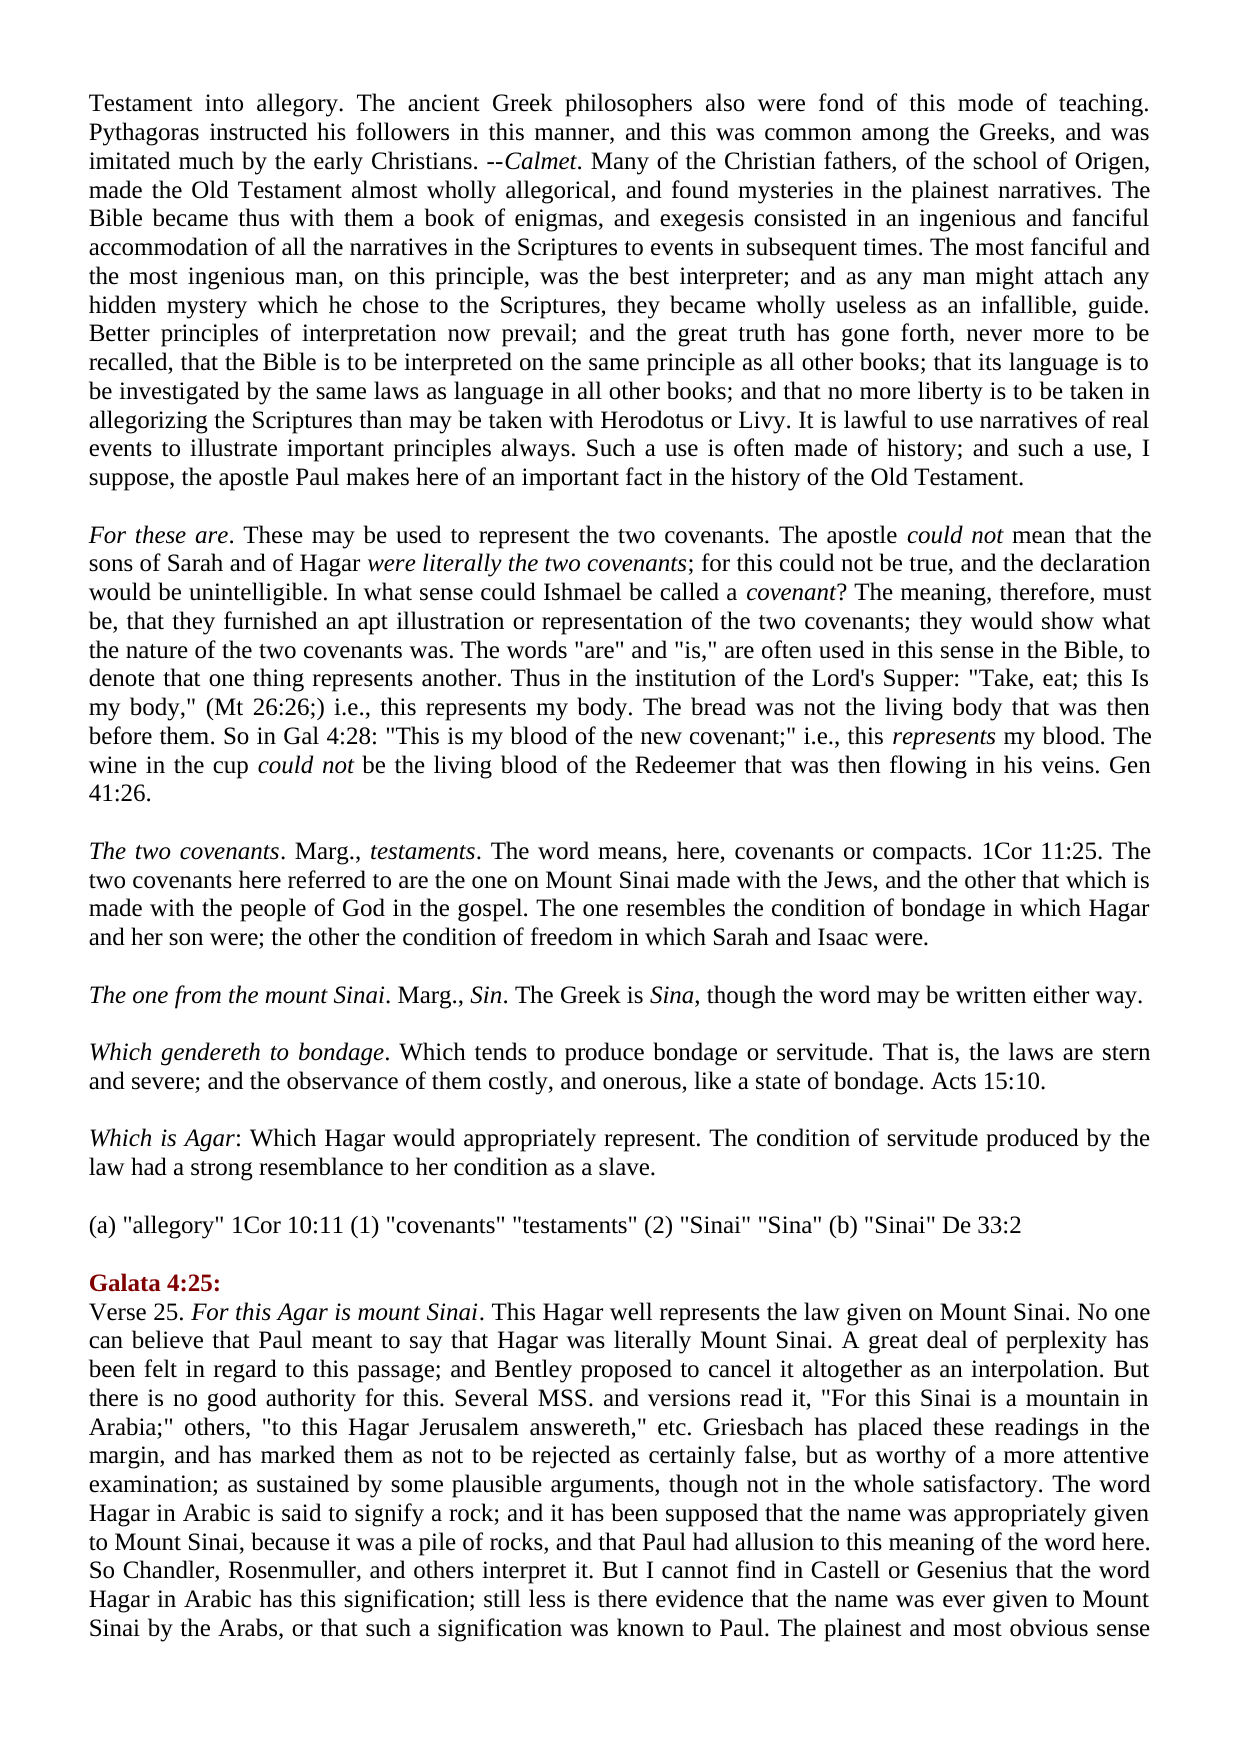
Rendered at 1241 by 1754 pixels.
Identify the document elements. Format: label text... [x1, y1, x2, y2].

text Testament into allegory. The ancient Greek philosophers also were fond of this mode of teaching. Pythagoras instructed his followers in this manner, and this was common among the Greeks, and was imitated much by the early Christians. --Calmet. Many of the Christian fathers, of the school of Origen, made the Old Testament almost wholly allegorical, and found mysteries in the plainest narratives. The Bible became thus with them a book of enigmas, and exegesis consisted in an ingenious and fanciful accommodation of all the narratives in the Scriptures to events in subsequent times. The most fanciful and the most ingenious man, on this principle, was the best interpreter; and as any man might attach any hidden mystery which he chose to the Scriptures, they became wholly useless as an infallible, guide. Better principles of interpretation now prevail; and the great truth has gone forth, never more to be recalled, that the Bible is to be interpreted on the same principle as all other books; that its language is to be investigated by the same laws as language in all other books; and that no more liberty is to be taken in allegorizing the Scriptures than may be taken with Herodotus or Livy. It is lawful to use narratives of real events to illustrate important principles always. Such a use is often made of history; and such a use, I suppose, the apostle Paul makes here of an important fact in the history of the Old Testament. For these are. These may be used to represent the two covenants. The apostle could not mean that the sons of Sarah and of Hagar were literally the two covenants; for this could not be true, and the declaration would be unintelligible. In what sense could Ishmael be called a covenant? The meaning, therefore, must be, that they furnished an apt illustration or representation of the two covenants; they would show what the nature of the two covenants was. The words "are" and "is," are often used in this sense in the Bible, to denote that one thing represents another. Thus in the institution of the Lord's Supper: "Take, eat; this Is my body," (Mt 26:26;) i.e., this represents my body. The bread was not the living body that was then before them. So in Gal 4:28: "This is my blood of the new covenant;" i.e., this represents my blood. The wine in the cup could not be the living blood of the Redeemer that was then flowing in his veins. Gen 41:26. The two covenants. Marg., testaments. The word means, here, covenants or compacts. 1Cor 11:25. The two covenants here referred to are the one on Mount Sinai made with the Jews, and the other that which is made with the people of God in the gospel. The one resembles the condition of bondage in which Hagar and her son were; the other the condition of freedom in which Sarah and Isaac were. The one from the mount Sinai. Marg., Sin. The Greek is Sina, though the word may be written either way. Which gendereth to bondage. Which tends to produce bondage or servitude. That is, the laws are stern and severe; and the observance of them costly, and onerous, like a state of bondage. Acts 15:10. Which is Agar: Which Hagar would appropriately represent. The condition of servitude produced by the law had a strong resemblance to her condition as a slave. (a) "allegory" 1Cor 10:11 (1) "covenants" "testaments" (2) "Sinai" "Sina" (b) "Sinai" De 33:2 [88, 88, 1152, 1238]
text Verse 25. For this Agar is mount Sinai. This Hagar well represents the law given on Mount Sinai. No one can believe that Paul meant to say that Hagar was literally Mount Sinai. A great deal of perplexity has been felt in regard to this passage; and Bentley proposed to cancel it altogether as an interpolation. But there is no good authority for this. Several MSS. and versions read it, "For this Sinai is a mountain in Arabia;" others, "to this Hagar Jerusalem answereth," etc. Griesbach has placed these readings in the margin, and has marked them as not to be rejected as certainly false, but as worthy of a more attentive examination; as sustained by some plausible arguments, though not in the whole satisfactory. The word Hagar in Arabic is said to signify a rock; and it has been supposed that the name was appropriately given to Mount Sinai, because it was a pile of rocks, and that Paul had allusion to this meaning of the word here. So Chandler, Rosenmuller, and others interpret it. But I cannot find in Castell or Gesenius that the word Hagar in Arabic has this signification; still less is there evidence that the name was ever given to Mount Sinai by the Arabs, or that such a signification was known to Paul. The plainest and most obvious sense [88, 1297, 1152, 1642]
text Galata 4:25: [88, 1268, 1152, 1297]
